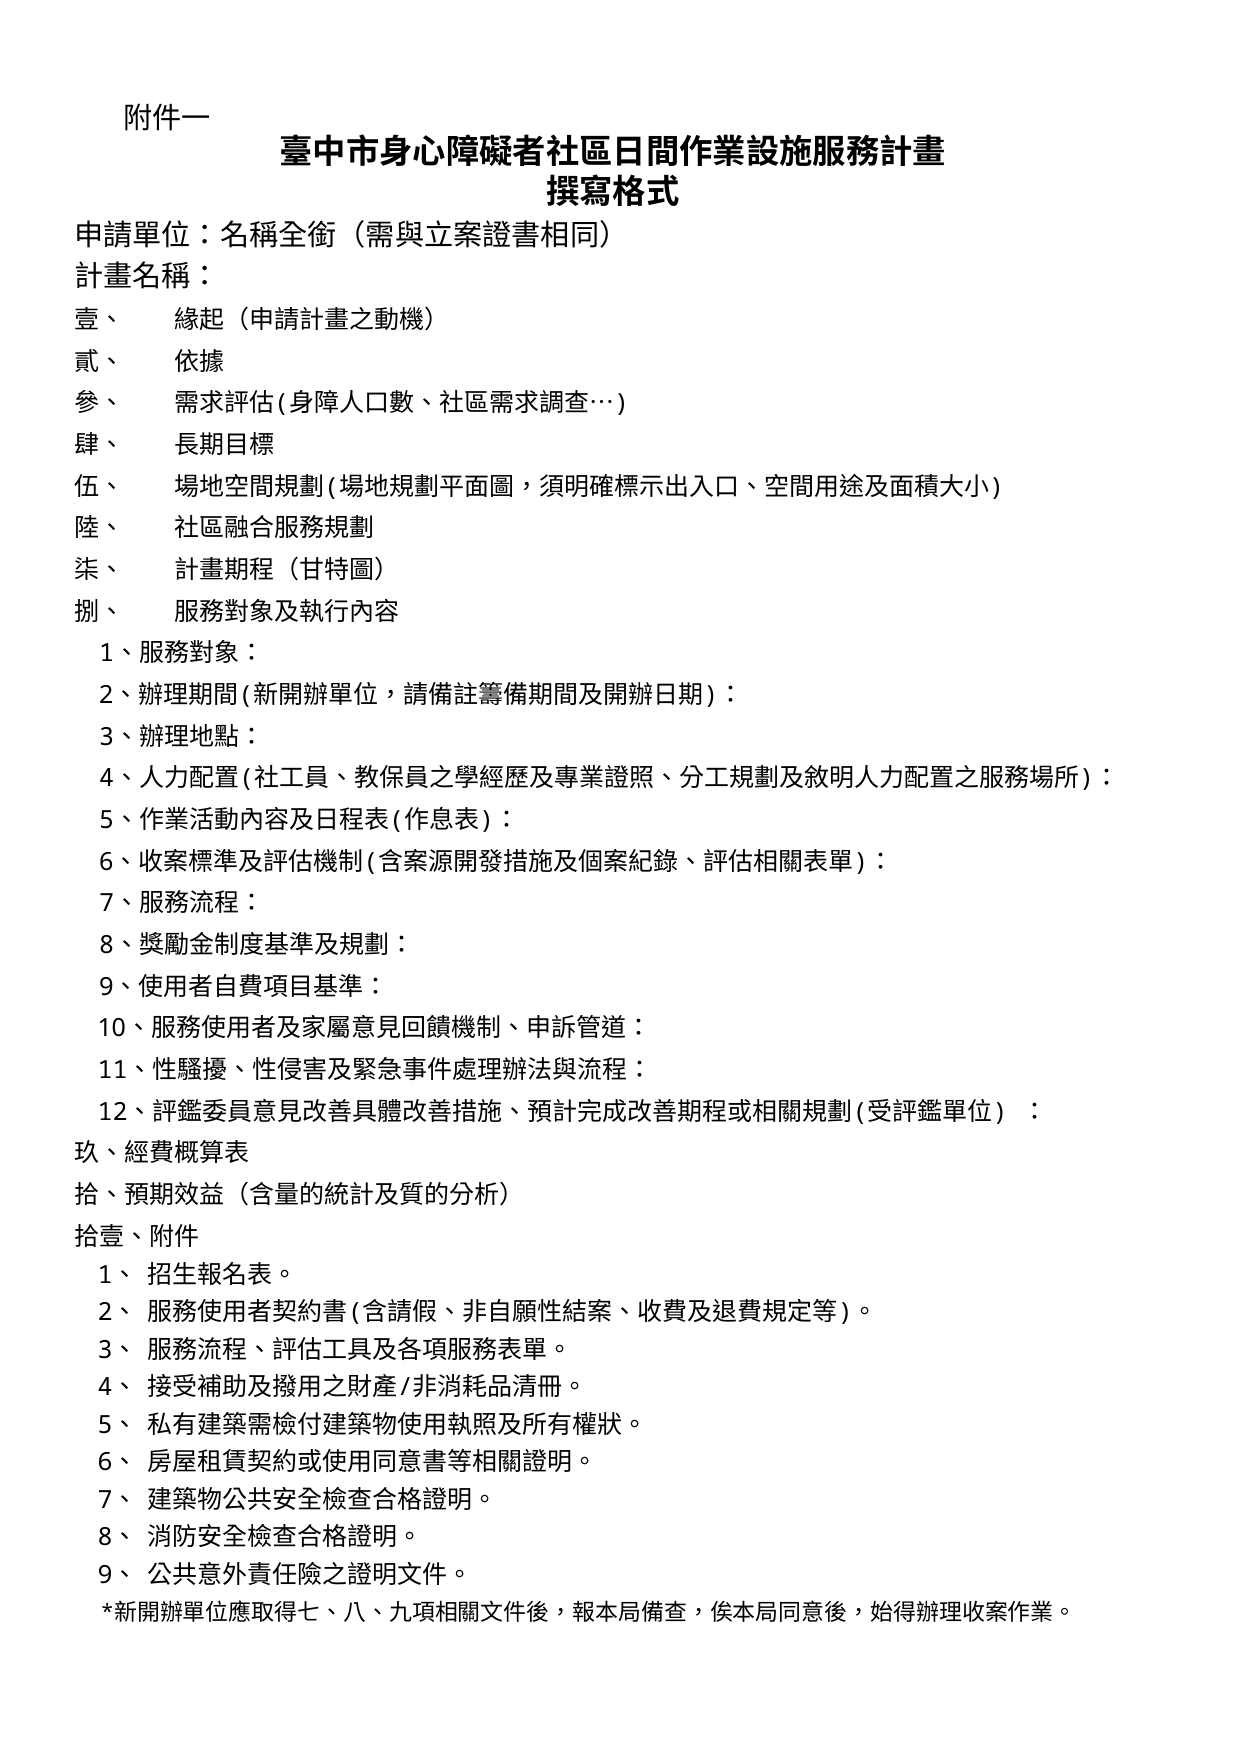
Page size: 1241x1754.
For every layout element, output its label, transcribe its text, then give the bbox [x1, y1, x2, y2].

list 服務對象及執行內容 [74, 587, 1152, 628]
text 臺中市身心障礙者社區日間作業設施服務計畫 [74, 139, 1152, 170]
list 服務使用者契約書(含請假、非自願性結案、收費及退費規定等)。 [97, 1291, 1152, 1328]
list 辦理期間(新開辦單位，請備註籌備期間及開辦日期)： [99, 670, 1152, 712]
text 申請單位：名稱全銜（需與立案證書相同） [74, 212, 1152, 253]
list 計畫期程（甘特圖） [74, 545, 1152, 587]
list 性騷擾、性侵害及緊急事件處理辦法與流程： [97, 1045, 1152, 1087]
list 場地空間規劃(場地規劃平面圖，須明確標示出入口、空間用途及面積大小) [74, 462, 1152, 503]
list 消防安全檢查合格證明。 [97, 1516, 1152, 1553]
list 社區融合服務規劃 [74, 503, 1152, 545]
text 玖、經費概算表 [74, 1128, 1152, 1170]
list 公共意外責任險之證明文件。 [97, 1553, 1152, 1591]
list 長期目標 [74, 420, 1152, 462]
list 招生報名表。 [97, 1253, 1152, 1291]
text 計畫名稱： [74, 253, 1152, 295]
list 服務使用者及家屬意見回饋機制、申訴管道： [97, 1003, 1152, 1045]
list 私有建築需檢付建築物使用執照及所有權狀。 [97, 1403, 1152, 1441]
list 接受補助及撥用之財產/非消耗品清冊。 [97, 1366, 1152, 1403]
list 依據 [74, 337, 1152, 378]
text *新開辦單位應取得七、八、九項相關文件後，報本局備查，俟本局同意後，始得辦理收案作業。 [74, 1591, 1152, 1628]
list 服務流程、評估工具及各項服務表單。 [97, 1328, 1152, 1366]
list 收案標準及評估機制(含案源開發措施及個案紀錄、評估相關表單)： [99, 837, 1152, 878]
list 服務對象： [99, 628, 1152, 670]
text 附件一 [123, 89, 1137, 139]
list 建築物公共安全檢查合格證明。 [97, 1478, 1152, 1516]
list 辦理地點： [99, 712, 1152, 753]
text 撰寫格式 [74, 170, 1152, 212]
list 房屋租賃契約或使用同意書等相關證明。 [97, 1441, 1152, 1478]
list 人力配置(社工員、教保員之學經歷及專業證照、分工規劃及敘明人力配置之服務場所)： [99, 753, 1152, 795]
list 服務流程： [99, 878, 1152, 920]
list 評鑑委員意見改善具體改善措施、預計完成改善期程或相關規劃(受評鑑單位) ： [97, 1087, 1152, 1128]
list 獎勵金制度基準及規劃： [99, 920, 1152, 962]
list 使用者自費項目基準： [99, 962, 1152, 1003]
list 需求評估(身障人口數、社區需求調查…) [74, 378, 1152, 420]
text 拾壹、附件 [74, 1212, 1152, 1253]
list 作業活動內容及日程表(作息表)： [99, 795, 1152, 837]
list 緣起（申請計畫之動機） [74, 295, 1152, 337]
text 拾、預期效益（含量的統計及質的分析） [74, 1170, 1152, 1212]
